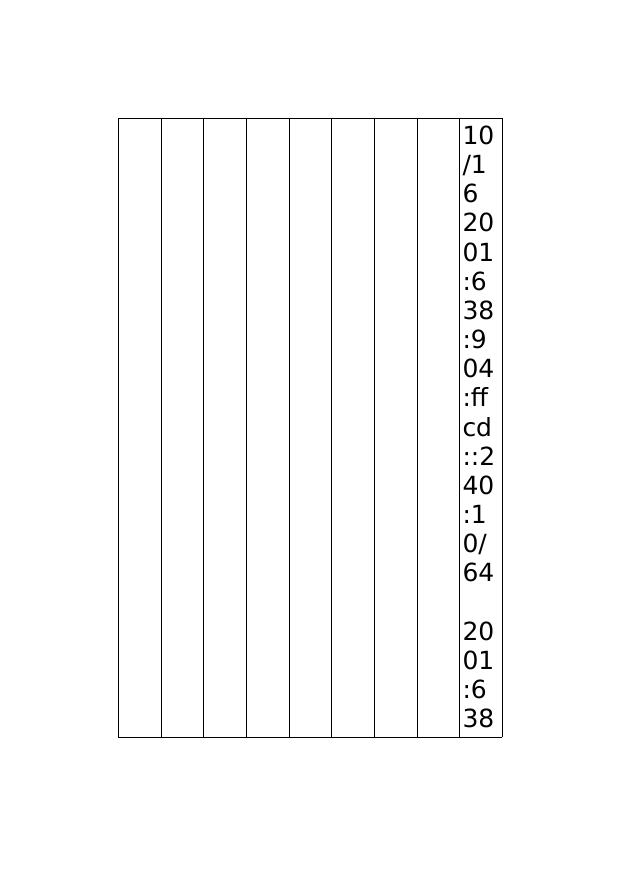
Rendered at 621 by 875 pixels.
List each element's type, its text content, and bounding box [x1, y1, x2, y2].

table_cell [119, 119, 161, 737]
table_cell [375, 119, 417, 737]
table_cell [418, 119, 459, 737]
table_cell 10/16 2001:638:904:ffcd::240:10/64 2001:638 [460, 119, 502, 737]
table_cell [290, 119, 331, 737]
table_cell [247, 119, 289, 737]
table_cell [332, 119, 374, 737]
table_cell [162, 119, 203, 737]
table_cell [204, 119, 246, 737]
